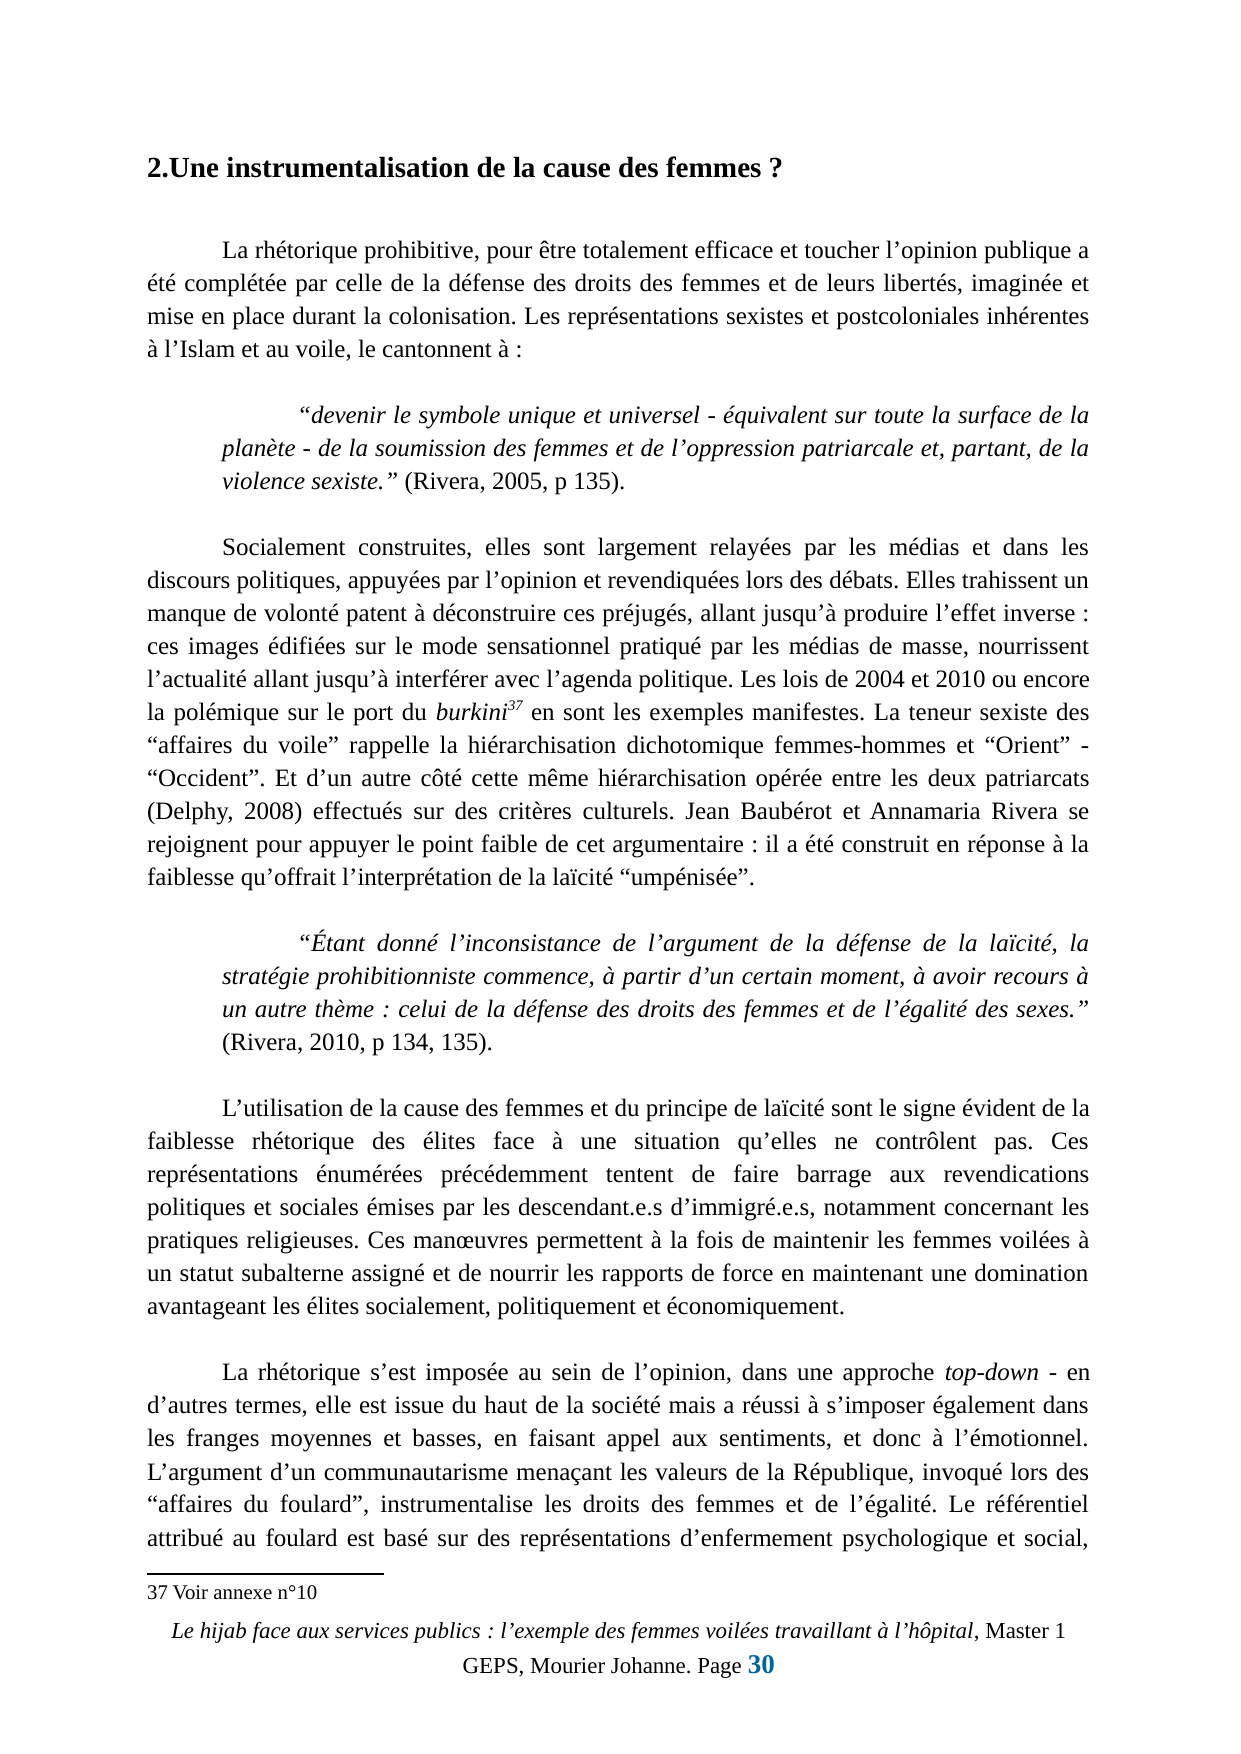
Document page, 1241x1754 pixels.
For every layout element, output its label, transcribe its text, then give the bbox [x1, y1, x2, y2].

text La rhétorique prohibitive, pour être totalement efficace et toucher l’opinion publique a été complétée par celle de la défense des droits des femmes et de leurs libertés, imaginée et mise en place durant la colonisation. Les représentations sexistes et postcoloniales inhérentes à l’Islam et au voile, le cantonnent à : [147, 235, 1090, 363]
text La rhétorique s’est imposée au sein de l’opinion, dans une approche top-down - en d’autres termes, elle est issue du haut de la société mais a réussi à s’imposer également dans les franges moyennes et basses, en faisant appel aux sentiments, et donc à l’émotionnel. L’argument d’un communautarisme menaçant les valeurs de la République, invoqué lors des “affaires du foulard”, instrumentalise les droits des femmes et de l’égalité. Le référentiel attribué au foulard est basé sur des représentations d’enfermement psychologique et social, [147, 1357, 1090, 1551]
text “devenir le symbole unique et universel - équivalent sur toute la surface de la planète - de la soumission des femmes et de l’oppression patriarcale et, partant, de la violence sexiste.” (Rivera, 2005, p 135). [222, 400, 1090, 495]
subtitle 2.Une instrumentalisation de la cause des femmes ? [147, 150, 1090, 183]
text Socialement construites, elles sont largement relayées par les médias et dans les discours politiques, appuyées par l’opinion et revendiquées lors des débats. Elles trahissent un manque de volonté patent à déconstruire ces préjugés, allant jusqu’à produire l’effet inverse : ces images édifiées sur le mode sensationnel pratiqué par les médias de masse, nourrissent l’actualité allant jusqu’à interférer avec l’agenda politique. Les lois de 2004 et 2010 ou encore la polémique sur le port du burkini en sont les exemples manifestes. La teneur sexiste des “affaires du voile” rappelle la hiérarchisation dichotomique femmes-hommes et “Orient” - “Occident”. Et d’un autre côté cette même hiérarchisation opérée entre les deux patriarcats (Delphy, 2008) effectués sur des critères culturels. Jean Baubérot et Annamaria Rivera se rejoignent pour appuyer le point faible de cet argumentaire : il a été construit en réponse à la faiblesse qu’offrait l’interprétation de la laïcité “umpénisée”. [147, 532, 1090, 891]
text “Étant donné l’inconsistance de l’argument de la défense de la laïcité, la stratégie prohibitionniste commence, à partir d’un certain moment, à avoir recours à un autre thème : celui de la défense des droits des femmes et de l’égalité des sexes.” (Rivera, 2010, p 134, 135). [222, 928, 1090, 1056]
text L’utilisation de la cause des femmes et du principe de laïcité sont le signe évident de la faiblesse rhétorique des élites face à une situation qu’elles ne contrôlent pas. Ces représentations énumérées précédemment tentent de faire barrage aux revendications politiques et sociales émises par les descendant.e.s d’immigré.e.s, notamment concernant les pratiques religieuses. Ces manœuvres permettent à la fois de maintenir les femmes voilées à un statut subalterne assigné et de nourrir les rapports de force en maintenant une domination avantageant les élites socialement, politiquement et économiquement. [147, 1093, 1090, 1320]
text Voir annexe n°10 [147, 1580, 1090, 1604]
